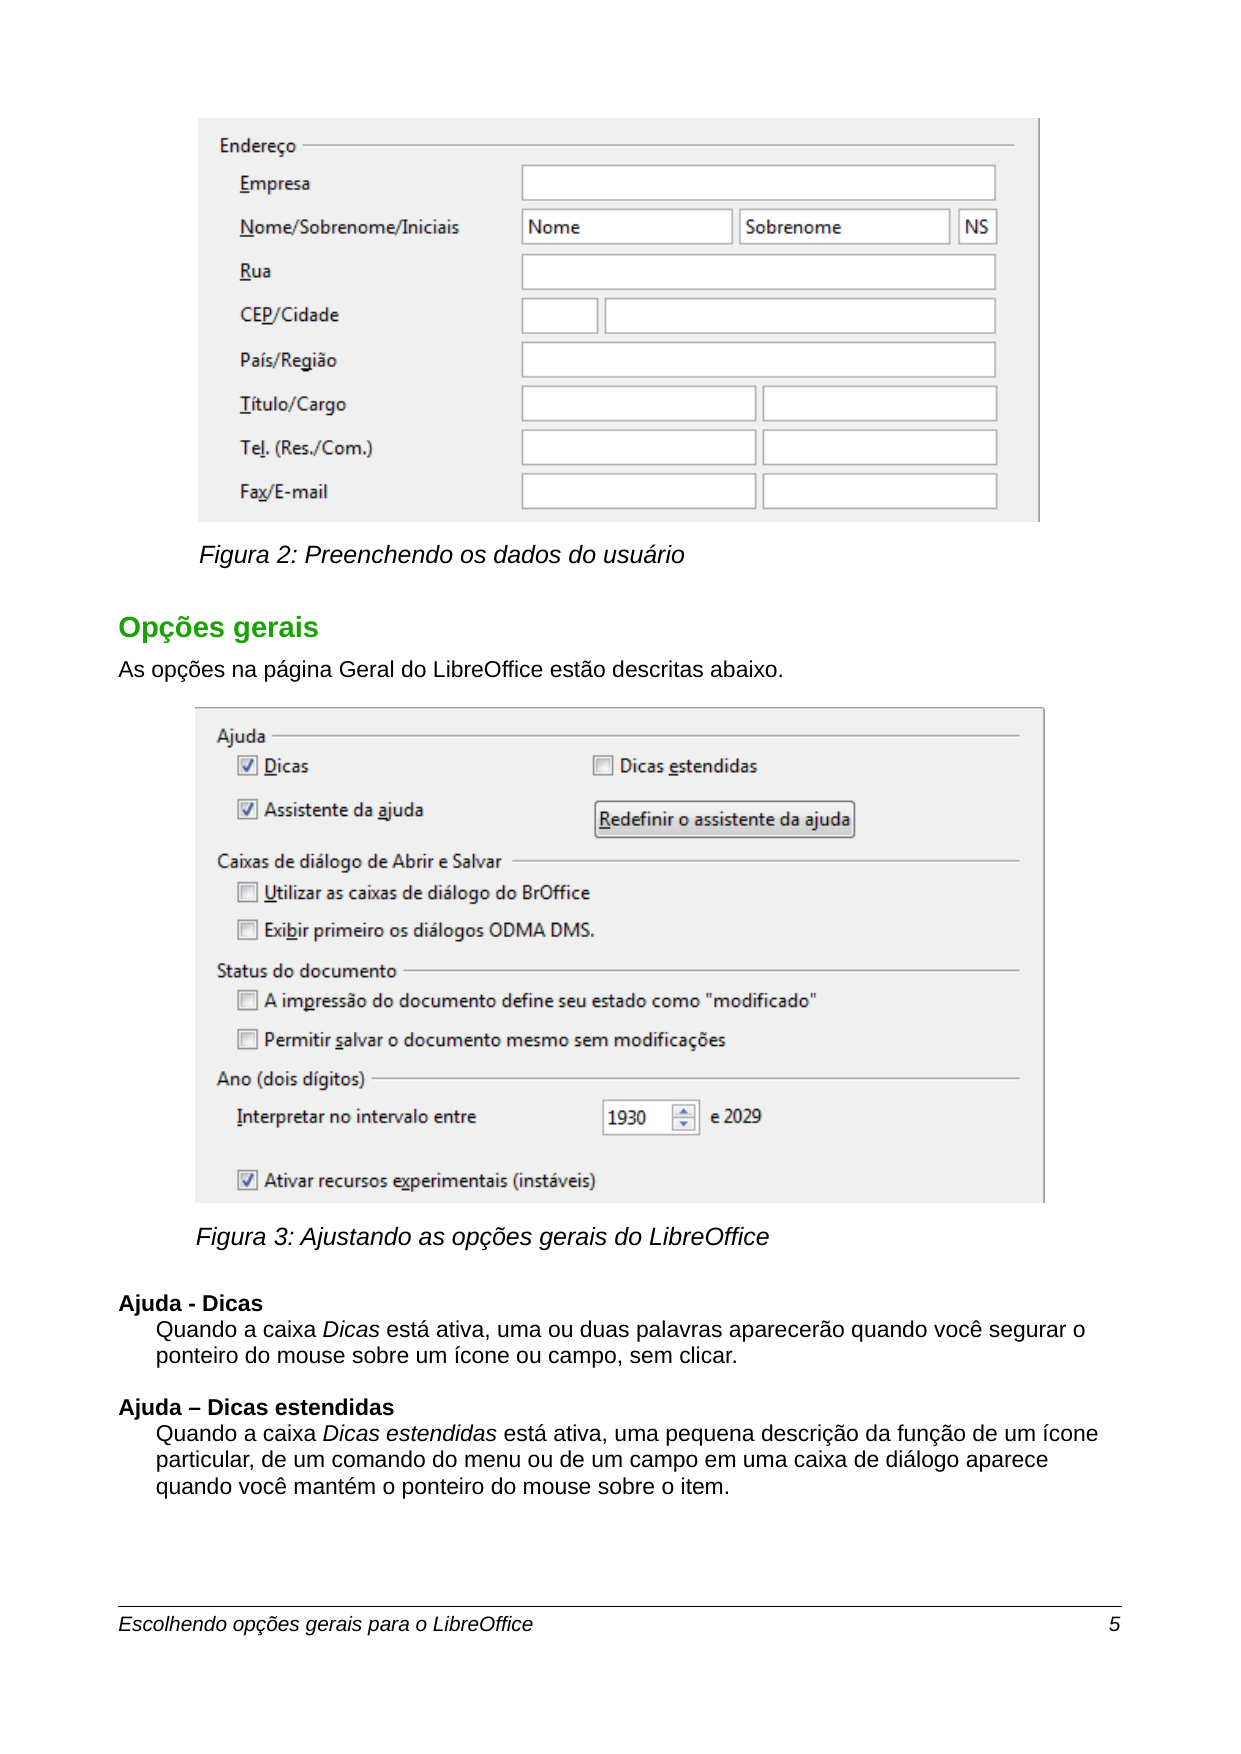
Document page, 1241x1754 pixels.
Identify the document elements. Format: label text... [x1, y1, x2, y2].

subtitle Opções gerais [118, 610, 1122, 644]
picture [195, 707, 1045, 1203]
text Figura 3: Ajustando as opções gerais do LibreOffice [196, 1222, 1044, 1251]
text Quando a caixa Dicas está ativa, uma ou duas palavras aparecerão quando você segurar o ponteiro do mouse sobre um ícone ou campo, sem clicar. [156, 1316, 1122, 1368]
text Ajuda – Dicas estendidas [118, 1393, 1122, 1420]
text Figura 2: Preenchendo os dados do usuário [199, 540, 1041, 569]
text Ajuda - Dicas [118, 1289, 1122, 1316]
text As opções na página Geral do LibreOffice estão descritas abaixo. [118, 656, 1122, 682]
text Quando a caixa Dicas estendidas está ativa, uma pequena descrição da função de um ícone particular, de um comando do menu ou de um campo em uma caixa de diálogo aparece quando você mantém o ponteiro do mouse sobre o item. [156, 1420, 1122, 1499]
picture [198, 118, 1040, 522]
